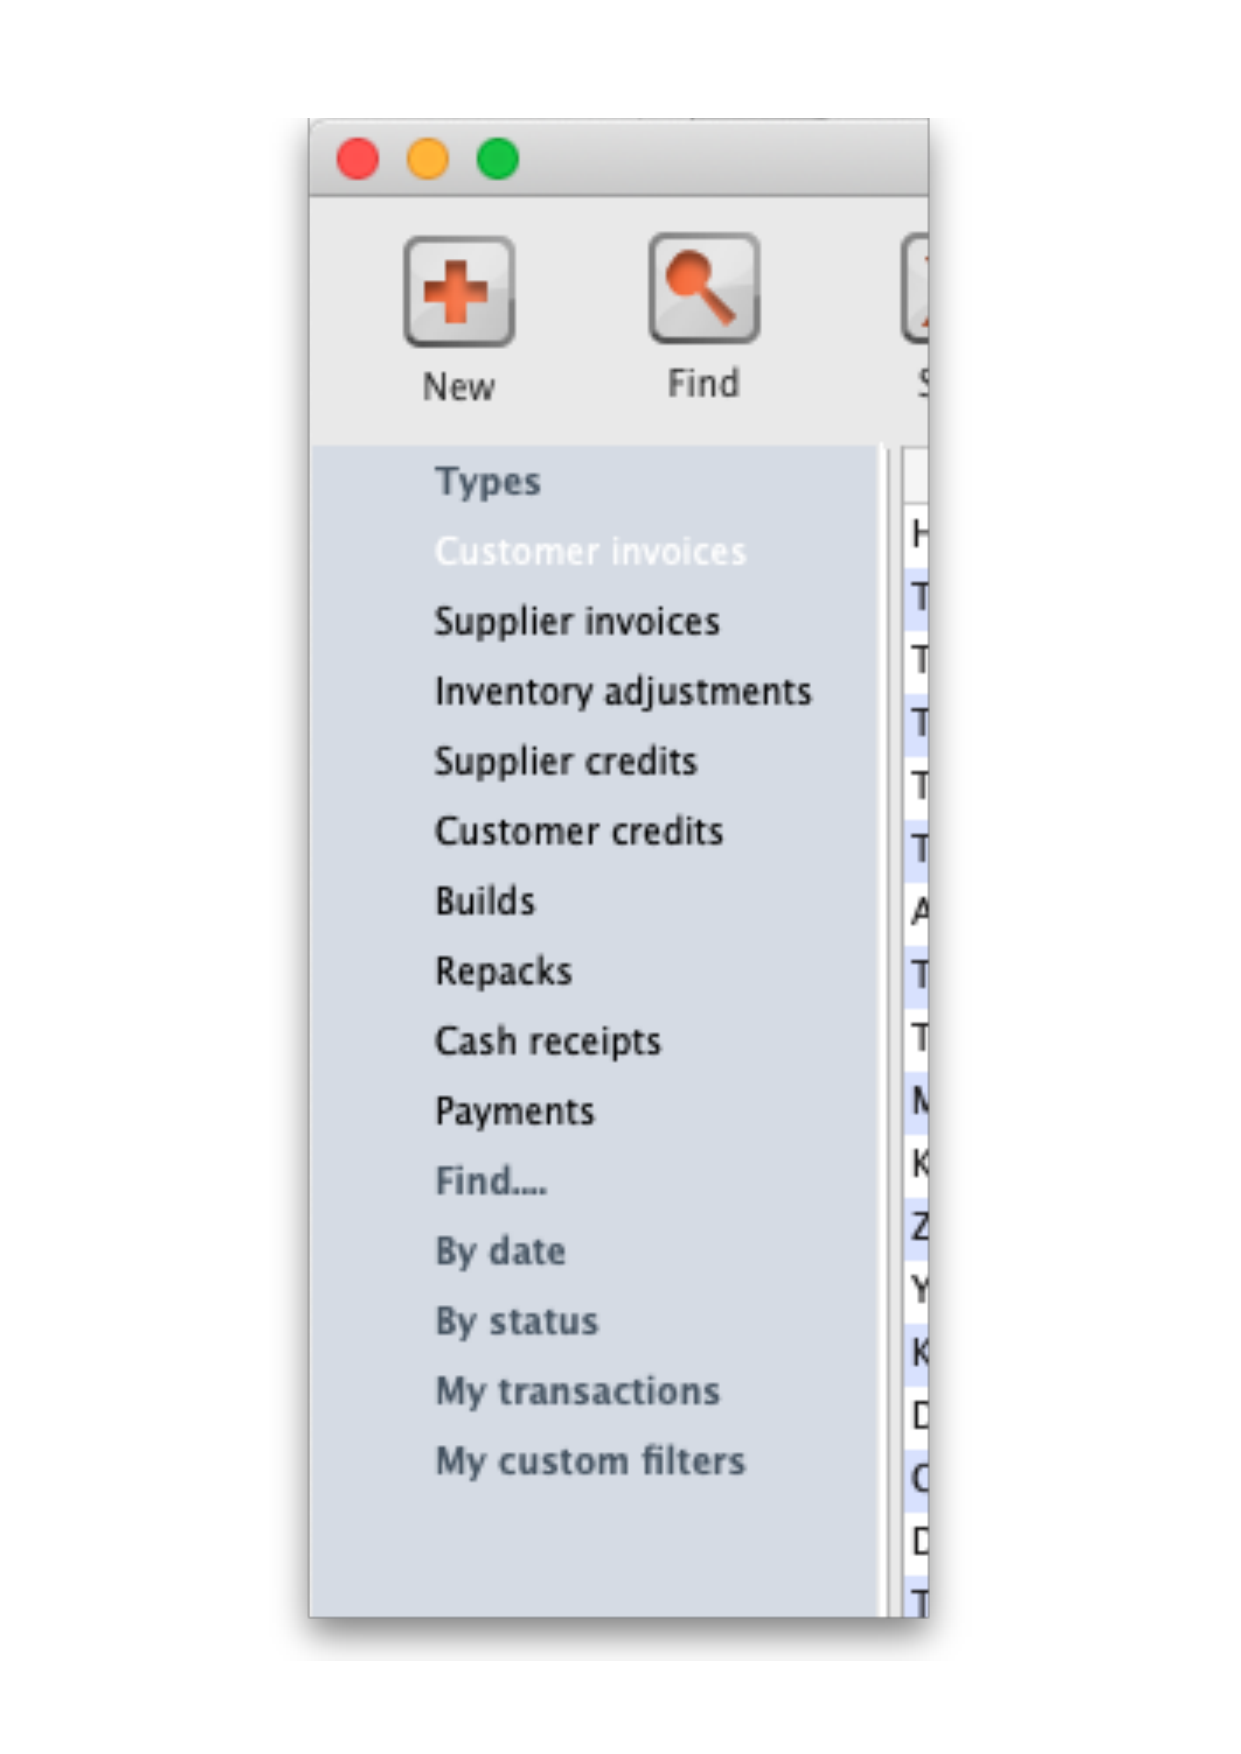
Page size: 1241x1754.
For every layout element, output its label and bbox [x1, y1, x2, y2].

picture [268, 118, 972, 1661]
